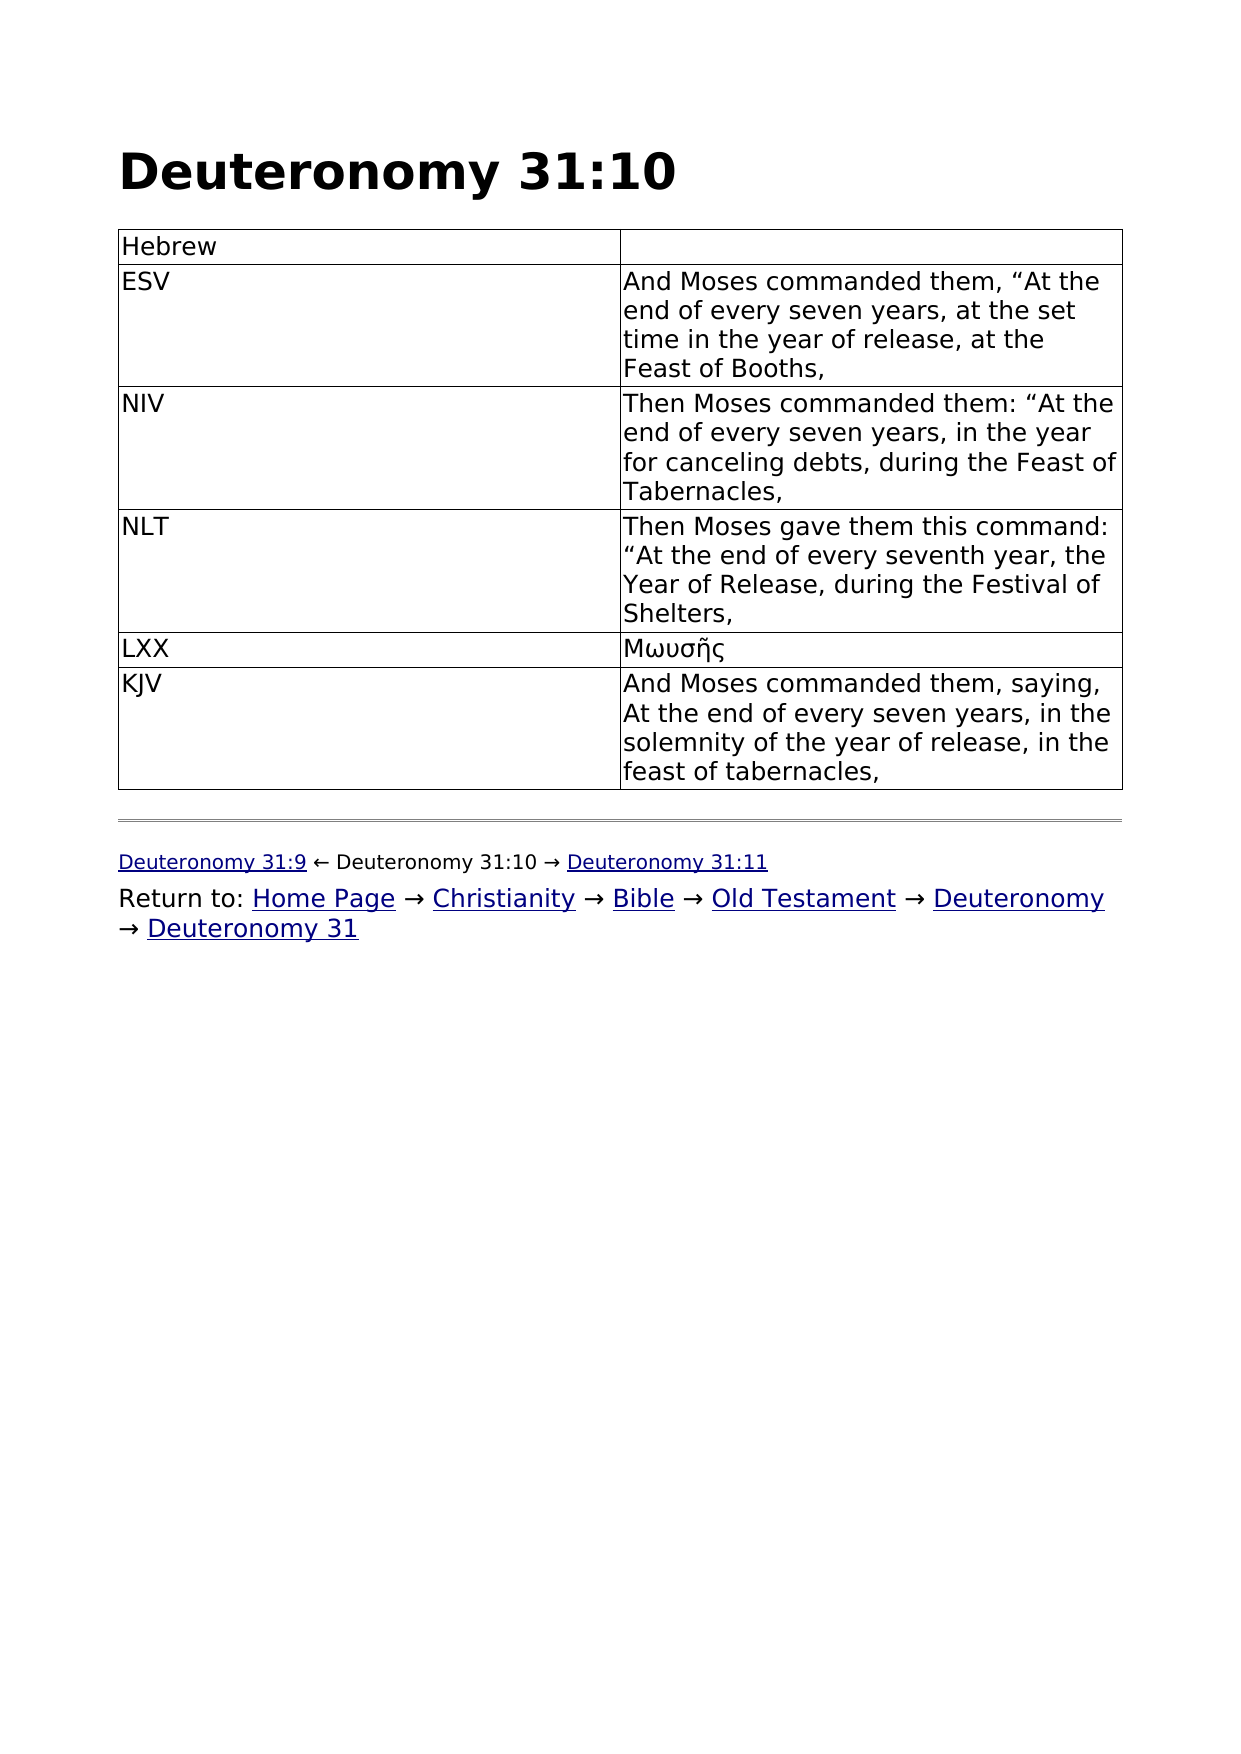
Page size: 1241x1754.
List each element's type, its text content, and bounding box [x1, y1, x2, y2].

table_cell NLT [119, 510, 620, 632]
table_cell And Moses commanded them, saying, At the end of every seven years, in the solemnity of the year of release, in the feast of tabernacles, [621, 668, 1122, 789]
table_cell And Moses commanded them, “At the end of every seven years, at the set time in the year of release, at the Feast of Booths, [621, 265, 1122, 386]
table_header Hebrew [119, 230, 620, 264]
table_cell Then Moses gave them this command: “At the end of every seventh year, the Year of Release, during the Festival of Shelters, [621, 510, 1122, 632]
text Deuteronomy 31:9 ← Deuteronomy 31:10 → Deuteronomy 31:11 [118, 851, 1122, 884]
table_cell Μωυσῆς [621, 633, 1122, 667]
table_cell Then Moses commanded them: “At the end of every seven years, in the year for canceling debts, during the Feast of Tabernacles, [621, 387, 1122, 509]
subtitle Deuteronomy 31:10 [118, 143, 1122, 201]
table_cell KJV [119, 668, 620, 789]
table_cell ESV [119, 265, 620, 386]
table_cell LXX [119, 633, 620, 667]
text Return to: Home Page → Christianity → Bible → Old Testament → Deuteronomy → Deuteronomy 31 [118, 884, 1122, 943]
table_cell NIV [119, 387, 620, 509]
table_header [621, 230, 1122, 264]
